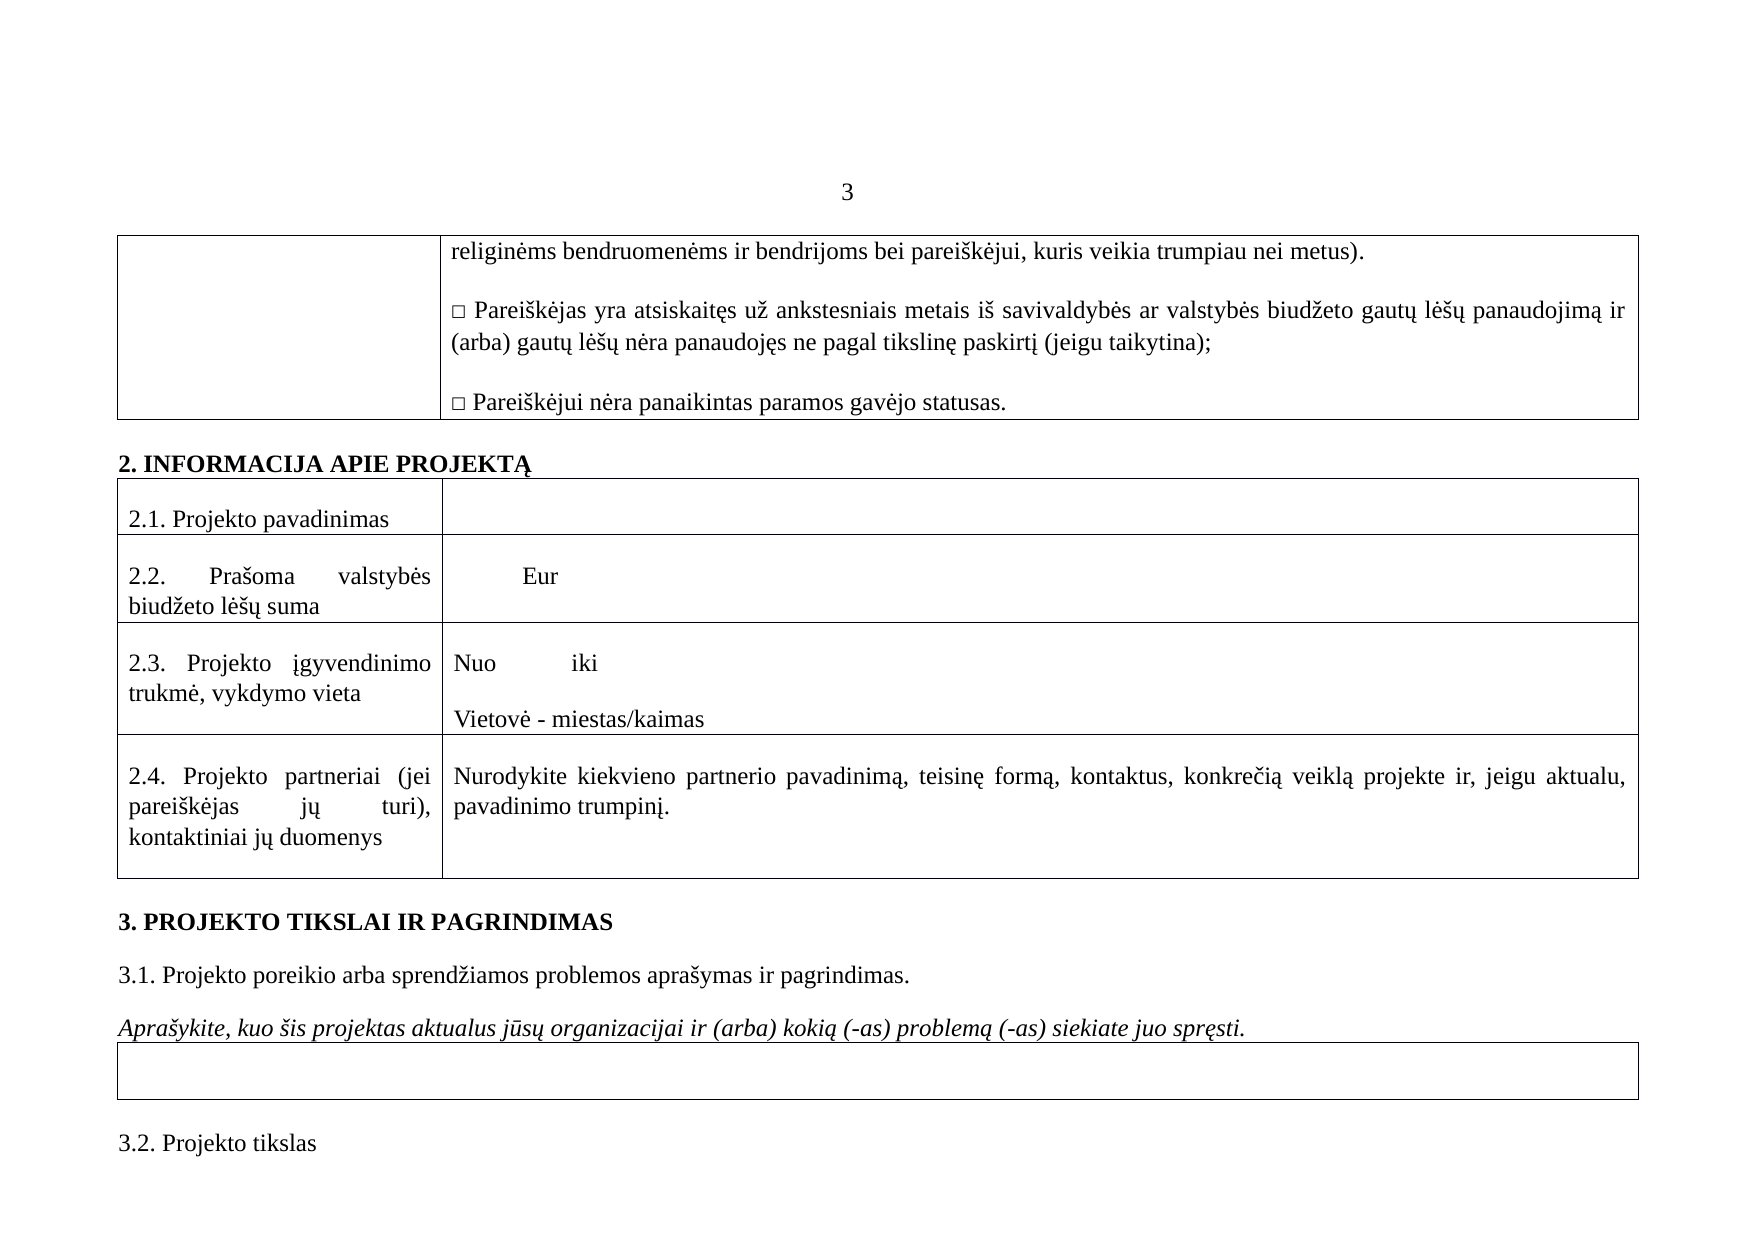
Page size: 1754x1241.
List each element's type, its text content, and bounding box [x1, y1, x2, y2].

table_cell [118, 236, 440, 419]
table_cell 2.4. Projekto partneriai (jei pareiškėjas jų turi), kontaktiniai jų duomenys [118, 735, 442, 877]
text Aprašykite, kuo šis projektas aktualus jūsų organizacijai ir (arba) kokią (-as) problemą (-as) siekiate juo spręsti. [118, 1013, 1577, 1042]
table_cell 2.2. Prašoma valstybės biudžeto lėšų suma [118, 535, 442, 622]
table_header [443, 479, 1638, 534]
text 3.1. Projekto poreikio arba sprendžiamos problemos aprašymas ir pagrindimas. [118, 960, 1577, 989]
text 3. PROJEKTO TIKSLAI IR PAGRINDIMAS [118, 907, 1577, 936]
table_cell Nuo iki Vietovė - miestas/kaimas [443, 623, 1638, 734]
table_cell religinėms bendruomenėms ir bendrijoms bei pareiškėjui, kuris veikia trumpiau nei metus). ☐ Pareiškėjas yra atsiskaitęs už ankstesniais metais iš savivaldybės ar valstybės biudžeto gautų lėšų panaudojimą ir (arba) gautų lėšų nėra panaudojęs ne pagal tikslinę paskirtį (jeigu taikytina); ☐ Pareiškėjui nėra panaikintas paramos gavėjo statusas. [441, 236, 1638, 419]
table_header 2.1. Projekto pavadinimas [118, 479, 442, 534]
table_cell Nurodykite kiekvieno partnerio pavadinimą, teisinę formą, kontaktus, konkrečią veiklą projekte ir, jeigu aktualu, pavadinimo trumpinį. [443, 735, 1638, 877]
table_header [118, 1043, 1638, 1098]
text 2. INFORMACIJA APIE PROJEKTĄ [118, 449, 1577, 477]
text 3.2. Projekto tikslas [118, 1128, 1577, 1157]
table_cell Eur [443, 535, 1638, 622]
table_cell 2.3. Projekto įgyvendinimo trukmė, vykdymo vieta [118, 623, 442, 734]
